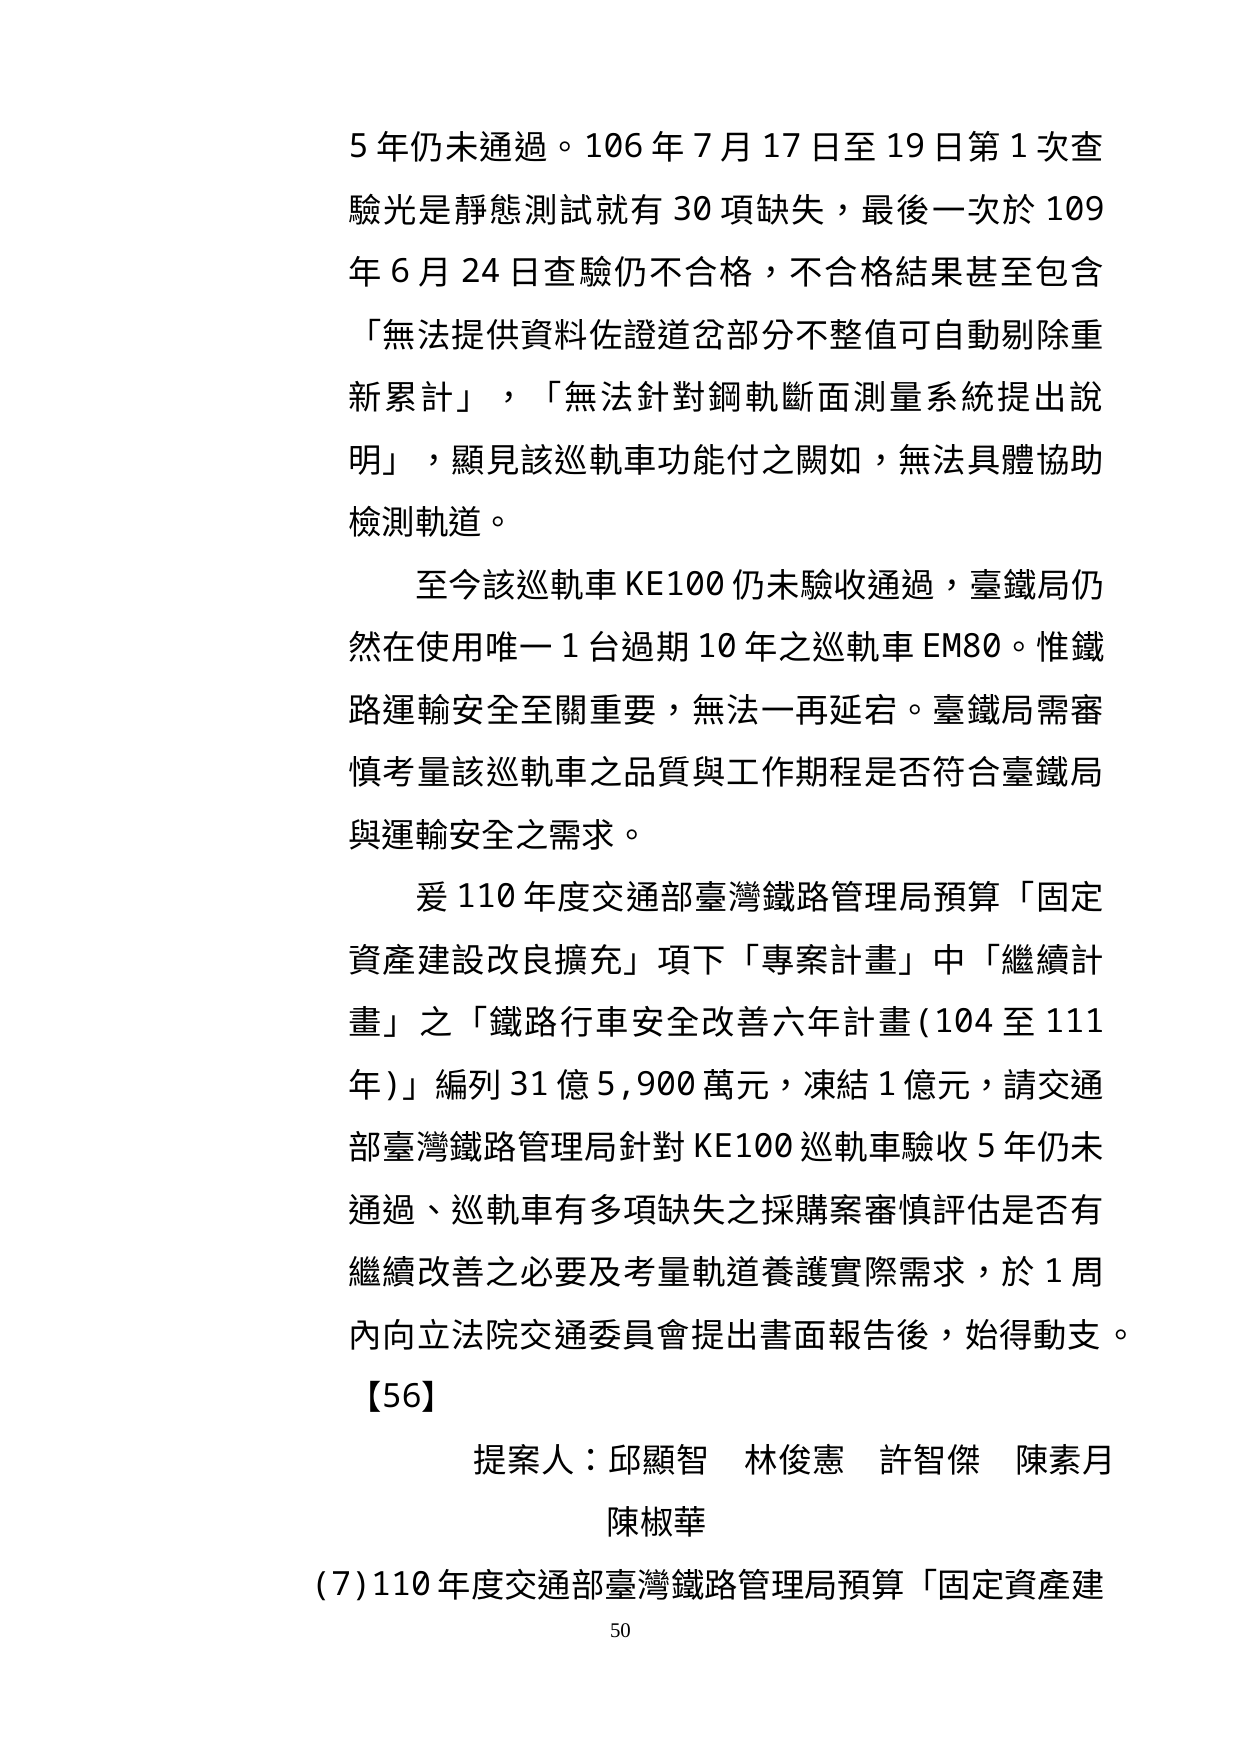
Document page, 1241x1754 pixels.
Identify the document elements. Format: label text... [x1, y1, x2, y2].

text 爰110年度交通部臺灣鐵路管理局預算「固定資產建設改良擴充」項下「專案計畫」中「繼續計畫」之「鐵路行車安全改善六年計畫(104至111年)」編列31億5,900萬元，凍結1億元，請交通部臺灣鐵路管理局針對KE100巡軌車驗收5年仍未通過、巡軌車有多項缺失之採購案審慎評估是否有繼續改善之必要及考量軌道養護實際需求，於1周內向立法院交通委員會提出書面報告後，始得動支。【56】 [348, 853, 1104, 1416]
text 提案人：邱顯智 林俊憲 許智傑 陳素月 陳椒華 [473, 1416, 1117, 1541]
text 至今該巡軌車KE100仍未驗收通過，臺鐵局仍然在使用唯一1台過期10年之巡軌車EM80。惟鐵路運輸安全至關重要，無法一再延宕。臺鐵局需審慎考量該巡軌車之品質與工作期程是否符合臺鐵局與運輸安全之需求。 [348, 541, 1104, 853]
text 5年仍未通過。106年7月17日至19日第1次查驗光是靜態測試就有30項缺失，最後一次於109年6月24日查驗仍不合格，不合格結果甚至包含「無法提供資料佐證道岔部分不整值可自動剔除重新累計」，「無法針對鋼軌斷面測量系統提出說明」，顯見該巡軌車功能付之闕如，無法具體協助檢測軌道。 [348, 103, 1104, 541]
text (7)110年度交通部臺灣鐵路管理局預算「固定資產建設改良擴充」項下「專案計畫」中「繼續計畫」之「鐵路行車安全改善六年計畫(104至111年)」編列31億5,900萬元，其用途為辦理促進鐵路行車安全之相關事務，包括平交道改善、車站軌道改善等內容，然而依據相關行車事故統計指出，相關平交道事故、誤闖軌道事故頻仍，臺灣鐵路管理局應積極提出改善策略，爰此，該筆預算凍結1,000萬元，待交通部臺灣鐵路管理局於2個月內針對如何降低平交道事故、入侵軌道事故提出具體改善策略，向立法院交通委員會提出書面報告後，始得動支。【57】 [311, 1541, 1104, 1603]
